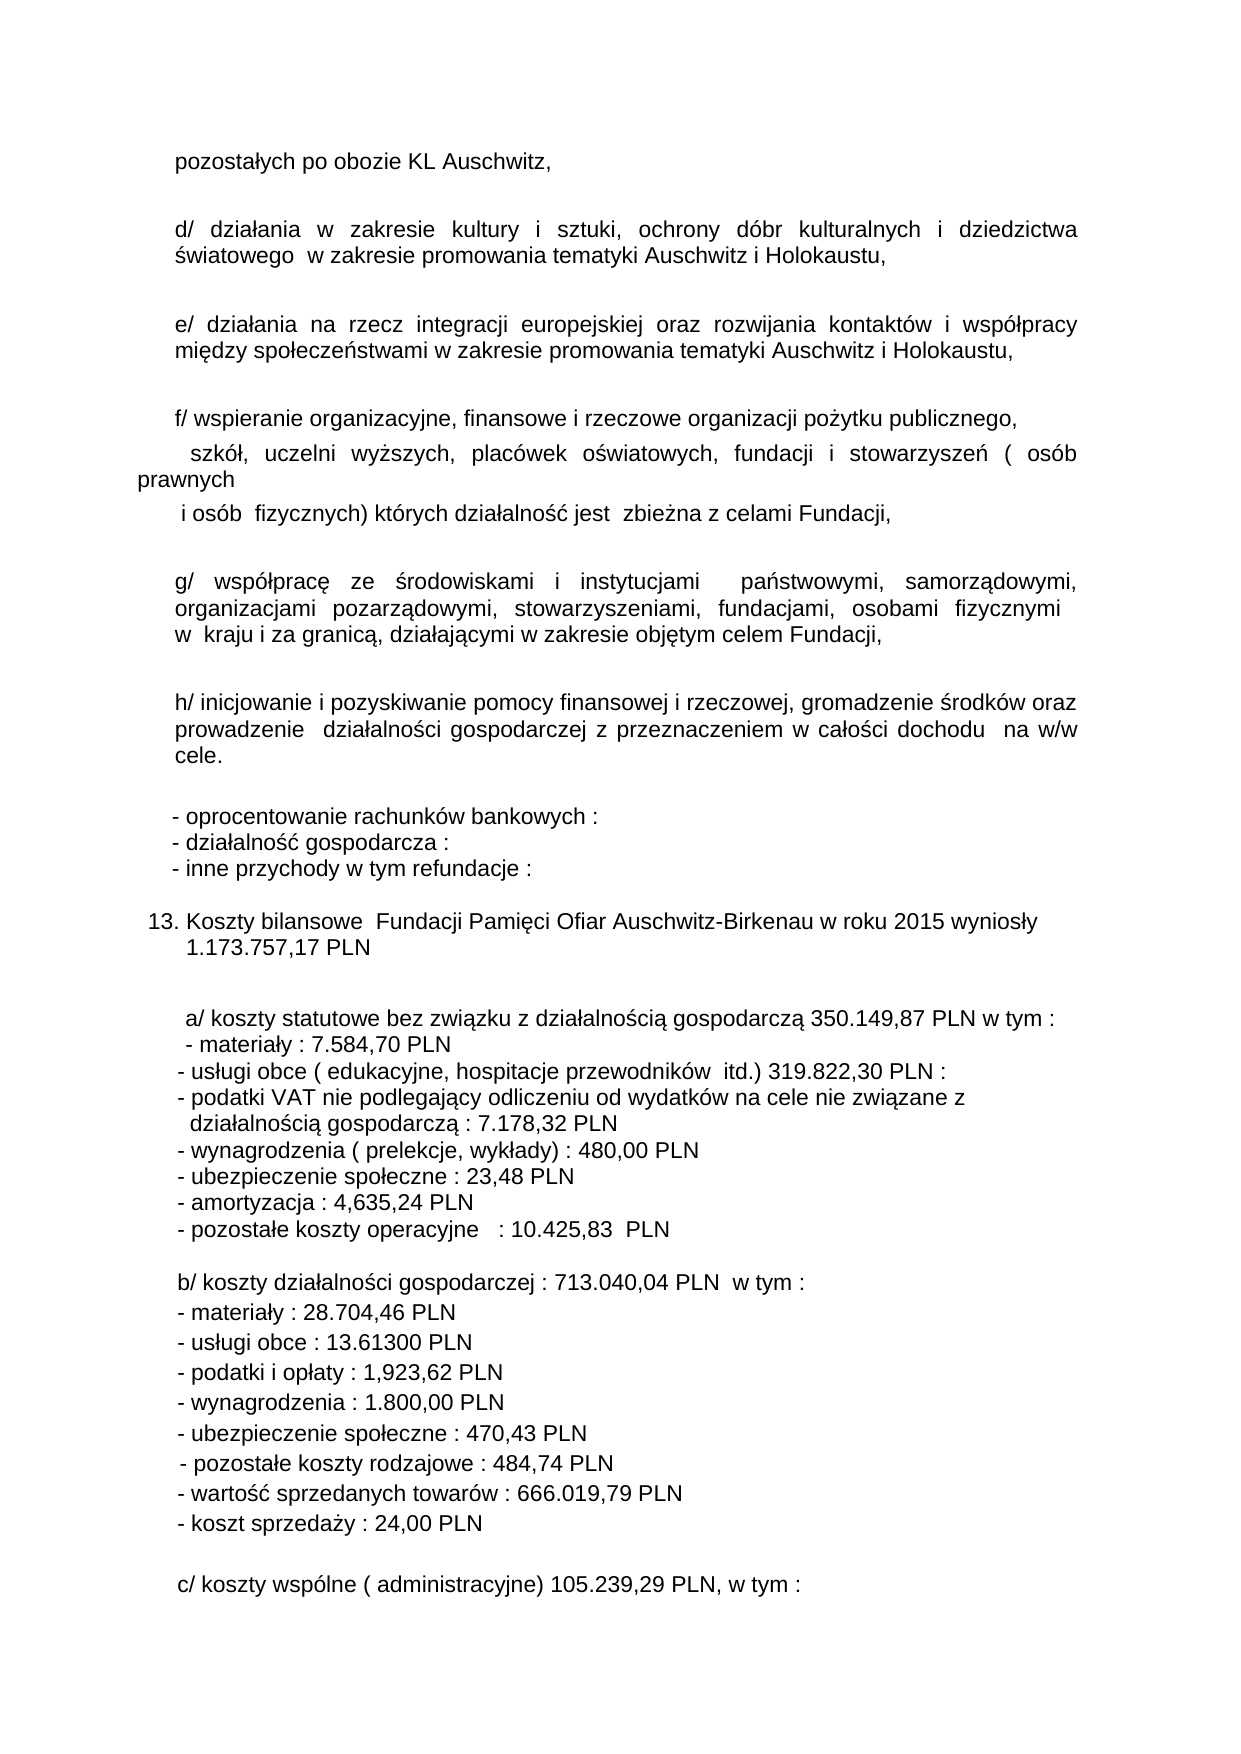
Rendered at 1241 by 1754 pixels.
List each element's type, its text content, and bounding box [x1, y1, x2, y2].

table_header - darowizny: Fundacja w roku 2015 otrzymała 190.423,65 zł w postaci darowizn w tym 16.620,00 zł od Niemals Vergessen, Hohenstraufung 10, Wien oraz 75.886,00 zł od NDR Media GMBH Hung-Greene-Weg 1, 22529 Hamburg, Niemcy i przeznaczyła je na następujący cel , zgodny ze statutem : „Celem Fundacji jest kultywowanie i upowszechnianie pamięci o ofiarach zbrodni hitlerowskiego ludobójstwa, dokonanych w trakcie II wojny światowej na terenach obozów koncentracyjnych a w szczególności w KL Auschwitz, poprzez wspieranie misji Państwowego Muzeum Auschwitz-Birkenau w Oświęcimiu. Fundacja realizuje swoje cele statutowe poprzez: a/ prowadzenie działalności edukacyjnej, badawczej i wydawniczej oraz popieranie kampanii społecznych i twórczości poświęconej tematyce KL Auschwitz, a także związanej z ludobójstwem dokonanym podczas II wojny światowej i obozami zagłady, b/ upowszechnianie wiedzy o zbrodniach hitlerowskiego ludobójstwa, w szczególności popełnionych w KL Auschwitz a także na terenach innych niemieckich nazistowskich obozów koncentracyjnych i zagłady, c/ zachowanie, utrzymanie i konserwację obiektów, dokumentów i archiwaliów pozostałych po obozie KL Auschwitz, d/ działania w zakresie kultury i sztuki, ochrony dóbr kulturalnych i dziedzictwa światowego w zakresie promowania tematyki Auschwitz i Holokaustu, e/ działania na rzecz integracji europejskiej oraz rozwijania kontaktów i współpracy między społeczeństwami w zakresie promowania tematyki Auschwitz i Holokaustu, f/ wspieranie organizacyjne, finansowe i rzeczowe organizacji pożytku publicznego, szkół, uczelni wyższych, placówek oświatowych, fundacji i stowarzyszeń ( osób prawnych i osób fizycznych) których działalność jest zbieżna z celami Fundacji, g/ współpracę ze środowiskami i instytucjami państwowymi, samorządowymi, organizacjami pozarządowymi, stowarzyszeniami, fundacjami, osobami fizycznymi w kraju i za granicą, działającymi w zakresie objętym celem Fundacji, h/ inicjowanie i pozyskiwanie pomocy finansowej i rzeczowej, gromadzenie środków oraz prowadzenie działalności gospodarczej z przeznaczeniem w całości dochodu na w/w cele. - oprocentowanie rachunków bankowych : - działalność gospodarcza : - inne przychody w tym refundacje : [148, 148, 1089, 908]
list - wynagrodzenia ( prelekcje, wykłady) : 480,00 PLN [177, 1137, 1093, 1163]
text 13. Koszty bilansowe Fundacji Pamięci Ofiar Auschwitz-Birkenau w roku 2015 wyniosły [148, 908, 1093, 934]
list - podatki i opłaty : 1,923,62 PLN [177, 1359, 1093, 1385]
list - pozostałe koszty operacyjne : 10.425,83 PLN [177, 1216, 1093, 1242]
list - usługi obce ( edukacyjne, hospitacje przewodników itd.) 319.822,30 PLN : [177, 1058, 1093, 1084]
list c/ koszty wspólne ( administracyjne) 105.239,29 PLN, w tym : [177, 1571, 1093, 1597]
list - ubezpieczenie społeczne : 23,48 PLN [177, 1163, 1093, 1189]
list b/ koszty działalności gospodarczej : 713.040,04 PLN w tym : [177, 1268, 1093, 1295]
list - materiały : 28.704,46 PLN [177, 1299, 1093, 1325]
list - pozostałe koszty rodzajowe : 484,74 PLN [148, 1450, 1093, 1476]
text a/ koszty statutowe bez związku z działalnością gospodarczą 350.149,87 PLN w tym : [148, 1005, 1093, 1031]
list - koszt sprzedaży : 24,00 PLN [177, 1510, 1093, 1536]
text 1.173.757,17 PLN [148, 934, 1093, 961]
list - wartość sprzedanych towarów : 666.019,79 PLN [177, 1480, 1093, 1506]
table_header [1089, 148, 1115, 908]
list - usługi obce : 13.61300 PLN [177, 1329, 1093, 1355]
list działalnością gospodarczą : 7.178,32 PLN [177, 1110, 1093, 1137]
text - materiały : 7.584,70 PLN [148, 1031, 1093, 1058]
list - podatki VAT nie podlegający odliczeniu od wydatków na cele nie związane z [177, 1084, 1093, 1110]
list - ubezpieczenie społeczne : 470,43 PLN [177, 1419, 1093, 1446]
list - wynagrodzenia : 1.800,00 PLN [177, 1389, 1093, 1416]
list - amortyzacja : 4,635,24 PLN [177, 1189, 1093, 1216]
